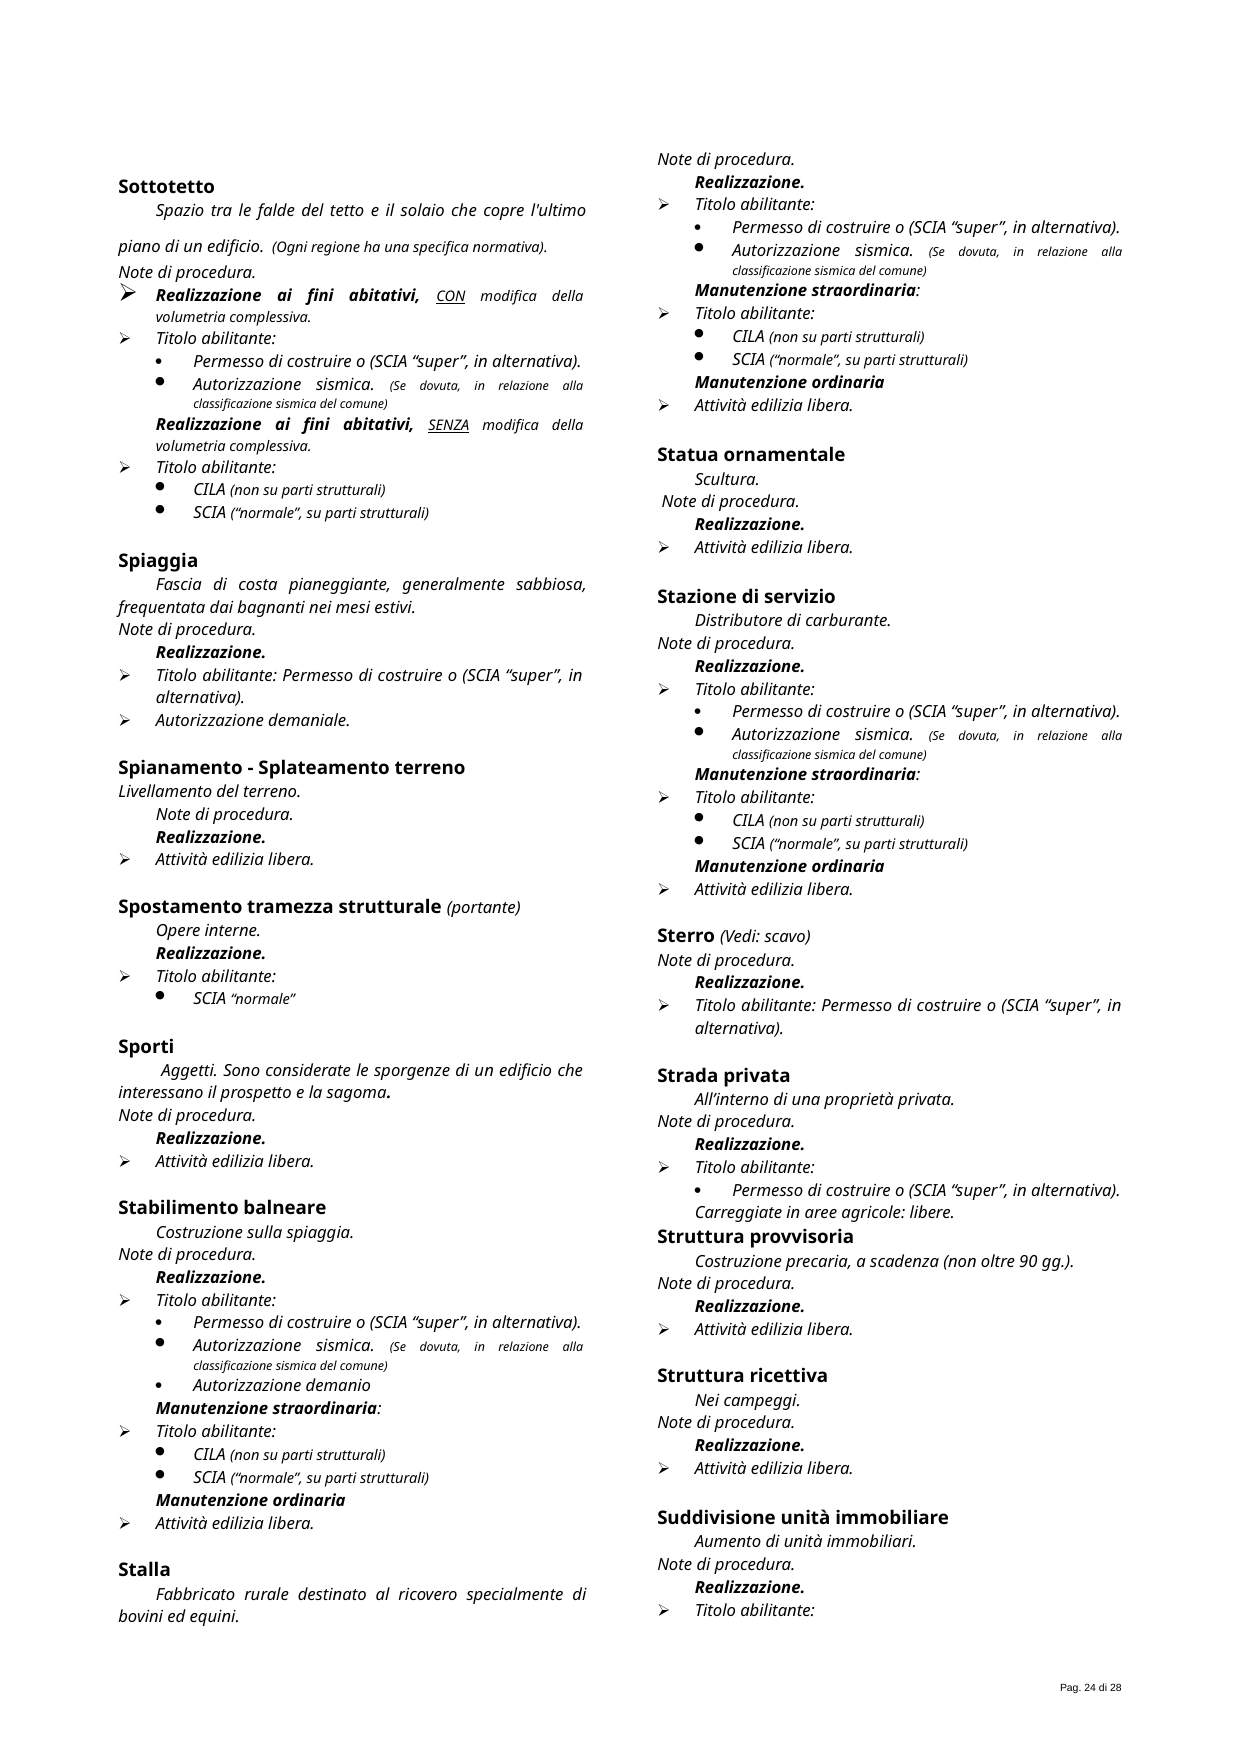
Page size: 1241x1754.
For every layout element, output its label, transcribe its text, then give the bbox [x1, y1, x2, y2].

list Attività edilizia libera. [657, 535, 1122, 558]
text Note di procedura. [657, 1411, 1122, 1434]
text Spiaggia [118, 547, 583, 573]
list Titolo abilitante: [118, 327, 583, 349]
list Manutenzione ordinaria [694, 855, 1122, 877]
list Attività edilizia libera. [657, 393, 1132, 416]
list SCIA (“normale”, su parti strutturali) [694, 347, 1122, 371]
text Note di procedura. [657, 948, 1122, 971]
list Autorizzazione demanio [156, 1374, 583, 1397]
list Autorizzazione sismica. (Se dovuta, in relazione alla classificazione sismica del comune) [694, 722, 1122, 763]
list Realizzazione. [694, 1576, 1122, 1598]
text Realizzazione. [694, 971, 1122, 994]
text Spianamento - Splateamento terreno [118, 754, 583, 780]
text Manutenzione straordinaria: [694, 279, 1122, 301]
text Suddivisione unità immobiliare [657, 1504, 1122, 1530]
list Permesso di costruire o (SCIA “super”, in alternativa). [156, 349, 583, 372]
text Stazione di servizio [657, 583, 1122, 609]
text Realizzazione. [657, 512, 1122, 535]
text Sottotetto [118, 173, 583, 199]
list SCIA (“normale”, su parti strutturali) [694, 831, 1122, 855]
title All’interno di una proprietà privata. [657, 1087, 1014, 1110]
title Scultura. [657, 467, 1014, 490]
title Fabbricato rurale destinato al ricovero specialmente di bovini ed equini. [118, 1582, 587, 1628]
text Note di procedura. [657, 1553, 1122, 1576]
text Note di procedura. [657, 632, 1122, 654]
list Permesso di costruire o (SCIA “super”, in alternativa). [156, 1311, 583, 1334]
text Realizzazione. [657, 1434, 1122, 1456]
text Spostamento tramezza strutturale (portante) [118, 893, 583, 919]
list SCIA (“normale”, su parti strutturali) [156, 1465, 583, 1489]
list Titolo abilitante: [657, 1156, 1122, 1178]
title Distributore di carburante. [657, 609, 1014, 632]
list Realizzazione. [156, 942, 583, 964]
text Note di procedura. [118, 261, 583, 284]
list Titolo abilitante: Permesso di costruire o (SCIA “super”, in alternativa). [657, 994, 1122, 1039]
list Manutenzione ordinaria [694, 371, 1122, 393]
text Realizzazione. [156, 641, 583, 663]
list Titolo abilitante: [657, 677, 1122, 700]
text Aggetti. Sono considerate le sporgenze di un edificio che interessano il prospetto e la sagoma. [118, 1058, 583, 1104]
list SCIA “normale” [156, 987, 583, 1010]
text Realizzazione. [118, 1127, 583, 1149]
text Note di procedura. [118, 1243, 583, 1266]
title Costruzione precaria, a scadenza (non oltre 90 gg.). [657, 1249, 1129, 1272]
list Attività edilizia libera. [657, 1456, 1122, 1479]
list Titolo abilitante: [657, 193, 1122, 216]
text Realizzazione. [694, 1133, 1122, 1156]
text Struttura provvisoria [657, 1224, 1122, 1249]
title Costruzione sulla spiaggia. [118, 1220, 587, 1243]
text Sporti [118, 1033, 583, 1058]
list Titolo abilitante: Permesso di costruire o (SCIA “super”, in alternativa). [118, 663, 583, 709]
list Attività edilizia libera. [657, 877, 1132, 900]
list Titolo abilitante: [657, 1598, 1122, 1621]
text Stabilimento balneare [118, 1195, 583, 1220]
list Autorizzazione sismica. (Se dovuta, in relazione alla classificazione sismica del comune) [156, 372, 583, 413]
text Struttura ricettiva [657, 1363, 1122, 1388]
list Titolo abilitante: [118, 1419, 583, 1442]
text Note di procedura. [657, 490, 1122, 512]
list Titolo abilitante: [657, 301, 1122, 324]
list Realizzazione ai fini abitativi, CON modifica della volumetria complessiva. [118, 284, 583, 327]
list Autorizzazione demaniale. [118, 709, 583, 732]
list CILA (non su parti strutturali) [156, 478, 583, 501]
text Realizzazione. [694, 654, 1122, 677]
text Stalla [118, 1557, 583, 1582]
list Titolo abilitante: [657, 786, 1122, 808]
list Attività edilizia libera. [118, 848, 583, 871]
text Realizzazione. [156, 1266, 583, 1288]
text Note di procedura. [657, 1272, 1122, 1294]
text Sterro (Vedi: scavo) [657, 923, 1122, 948]
list Autorizzazione sismica. (Se dovuta, in relazione alla classificazione sismica del comune) [694, 238, 1122, 279]
title Nei campeggi. [657, 1388, 1014, 1411]
text Manutenzione straordinaria: [694, 763, 1122, 786]
text Note di procedura. [118, 618, 583, 641]
text Strada privata [657, 1062, 1122, 1087]
list Permesso di costruire o (SCIA “super”, in alternativa). [694, 700, 1122, 722]
list Titolo abilitante: [118, 964, 583, 987]
text Manutenzione straordinaria: [156, 1397, 583, 1419]
text Note di procedura. [118, 1104, 583, 1127]
list Permesso di costruire o (SCIA “super”, in alternativa). [694, 1178, 1122, 1201]
text Statua ornamentale [657, 442, 1122, 467]
list SCIA (“normale”, su parti strutturali) [156, 501, 583, 524]
list Titolo abilitante: [118, 1288, 583, 1311]
title Livellamento del terreno. [118, 780, 475, 802]
text Realizzazione. [657, 1294, 1122, 1317]
list Permesso di costruire o (SCIA “super”, in alternativa). [694, 216, 1122, 238]
title Aumento di unità immobiliari. [657, 1530, 1014, 1553]
list Attività edilizia libera. [118, 1149, 583, 1172]
list Autorizzazione sismica. (Se dovuta, in relazione alla classificazione sismica del comune) [156, 1334, 583, 1374]
text Carreggiate in aree agricole: libere. [694, 1201, 1122, 1224]
list Attività edilizia libera. [657, 1317, 1122, 1340]
title Fascia di costa pianeggiante, generalmente sabbiosa, frequentata dai bagnanti nei mesi estivi. [118, 573, 587, 618]
list Titolo abilitante: [118, 455, 583, 478]
text Note di procedura. [657, 148, 1122, 170]
text Note di procedura. [118, 802, 583, 825]
title Spazio tra le falde del tetto e il solaio che copre l'ultimo piano di un edificio. (Ogni regione ha una specifica normativa). [118, 199, 587, 261]
list CILA (non su parti strutturali) [156, 1442, 583, 1465]
list Realizzazione ai fini abitativi, SENZA modifica della volumetria complessiva. [156, 413, 583, 455]
list CILA (non su parti strutturali) [694, 324, 1122, 347]
list Attività edilizia libera. [118, 1511, 593, 1534]
list Manutenzione ordinaria [156, 1489, 583, 1511]
text Realizzazione. [118, 825, 583, 848]
text Note di procedura. [657, 1110, 1122, 1133]
text Realizzazione. [694, 170, 1122, 193]
list CILA (non su parti strutturali) [694, 808, 1122, 831]
title Opere interne. [118, 919, 475, 942]
